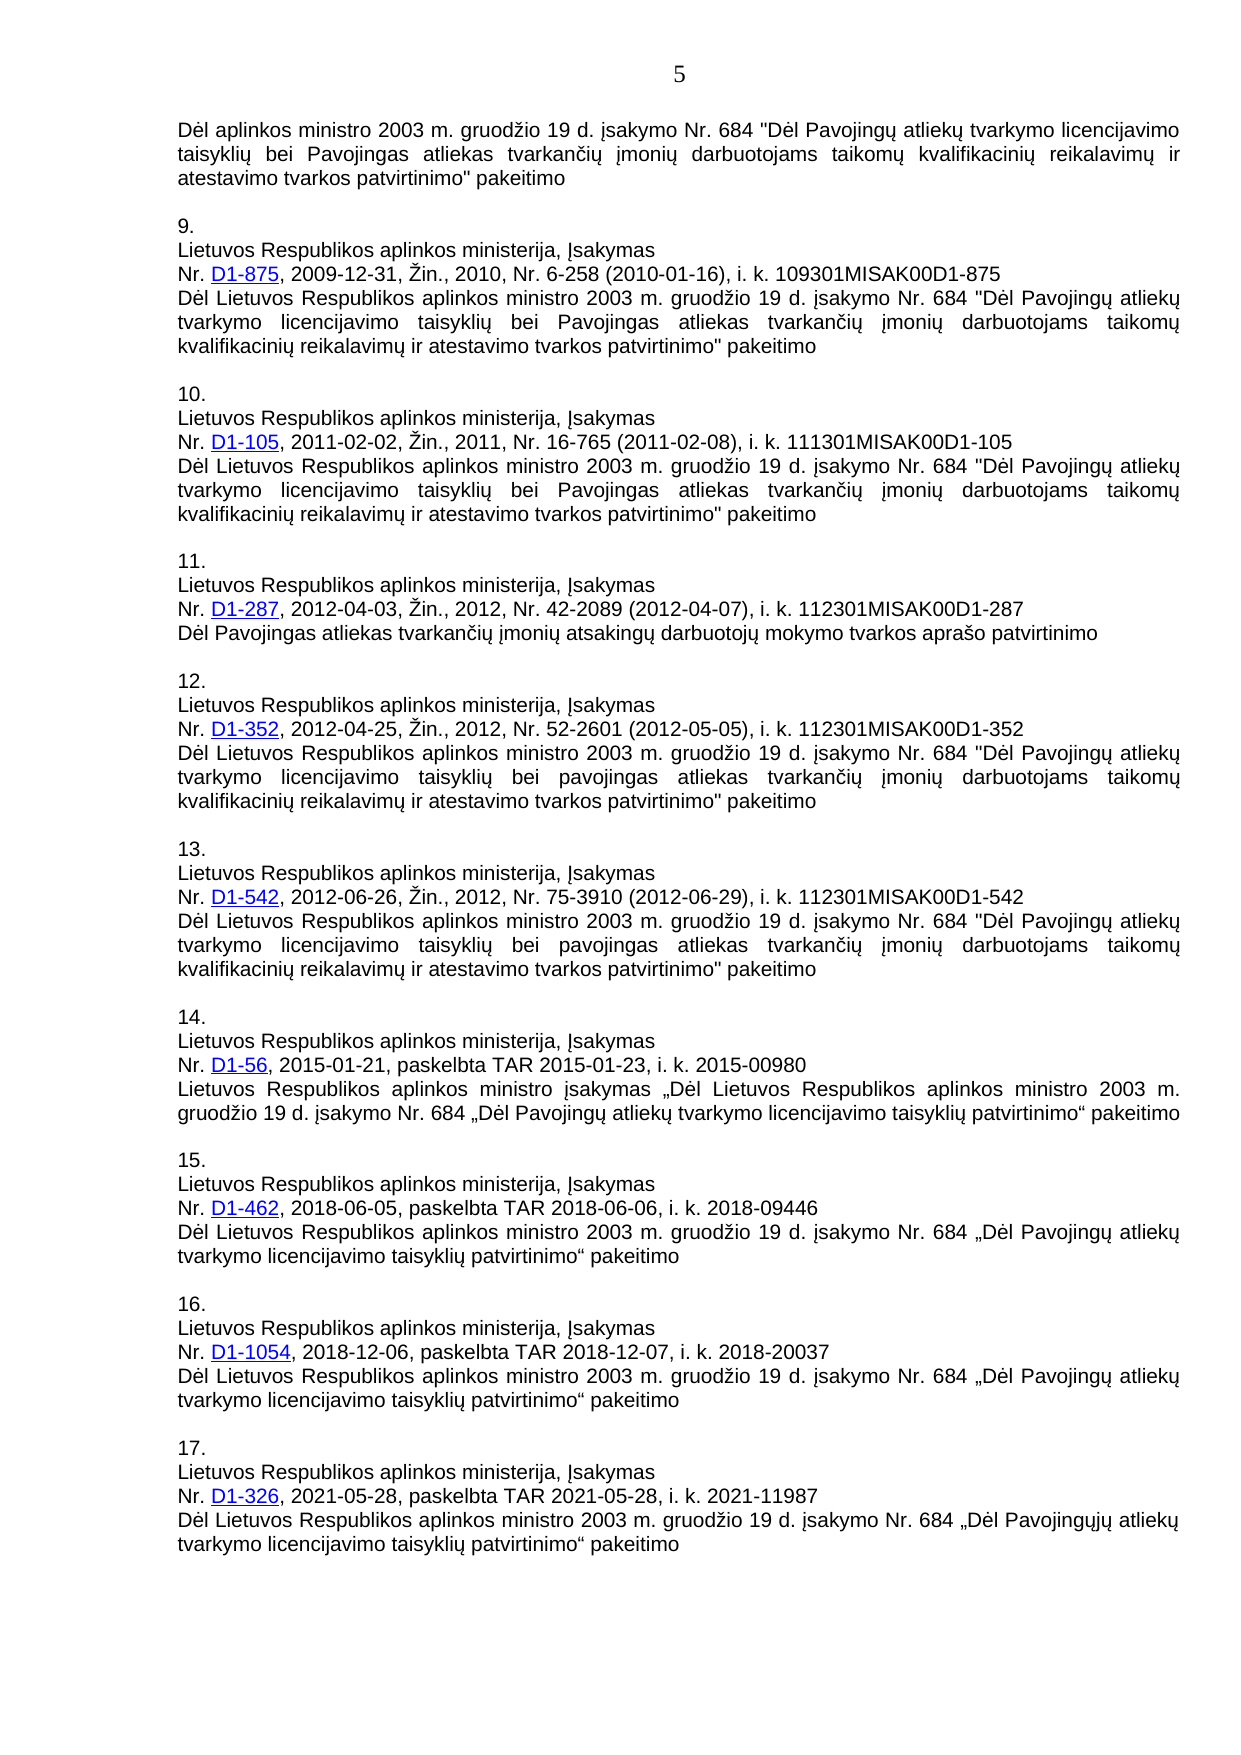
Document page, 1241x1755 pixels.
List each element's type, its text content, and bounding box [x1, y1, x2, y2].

text 9. [177, 214, 1181, 238]
text Nr. D1-56, 2015-01-21, paskelbta TAR 2015-01-23, i. k. 2015-00980 [177, 1052, 1181, 1076]
text 10. [177, 382, 1181, 406]
text 14. [177, 1004, 1181, 1028]
text Nr. D1-1054, 2018-12-06, paskelbta TAR 2018-12-07, i. k. 2018-20037 [177, 1340, 1181, 1364]
text Nr. D1-326, 2021-05-28, paskelbta TAR 2021-05-28, i. k. 2021-11987 [177, 1484, 1181, 1508]
text Nr. D1-875, 2009-12-31, Žin., 2010, Nr. 6-258 (2010-01-16), i. k. 109301MISAK00D1-875 [177, 262, 1181, 286]
text Lietuvos Respublikos aplinkos ministerija, Įsakymas [177, 406, 1181, 429]
text Lietuvos Respublikos aplinkos ministerija, Įsakymas [177, 573, 1181, 597]
text Lietuvos Respublikos aplinkos ministerija, Įsakymas [177, 1460, 1181, 1484]
text Nr. D1-542, 2012-06-26, Žin., 2012, Nr. 75-3910 (2012-06-29), i. k. 112301MISAK00D1-542 [177, 885, 1181, 909]
text Lietuvos Respublikos aplinkos ministerija, Įsakymas [177, 1028, 1181, 1052]
text 12. [177, 669, 1181, 693]
text Dėl Lietuvos Respublikos aplinkos ministro 2003 m. gruodžio 19 d. įsakymo Nr. 684 "Dėl Pavojingų atliekų tvarkymo licencijavimo taisyklių bei pavojingas atliekas tvarkančių įmonių darbuotojams taikomų kvalifikacinių reikalavimų ir atestavimo tvarkos patvirtinimo" pakeitimo [177, 741, 1181, 813]
text Lietuvos Respublikos aplinkos ministro įsakymas „Dėl Lietuvos Respublikos aplinkos ministro 2003 m. gruodžio 19 d. įsakymo Nr. 684 „Dėl Pavojingų atliekų tvarkymo licencijavimo taisyklių patvirtinimo“ pakeitimo [177, 1076, 1181, 1124]
text Dėl Lietuvos Respublikos aplinkos ministro 2003 m. gruodžio 19 d. įsakymo Nr. 684 "Dėl Pavojingų atliekų tvarkymo licencijavimo taisyklių bei pavojingas atliekas tvarkančių įmonių darbuotojams taikomų kvalifikacinių reikalavimų ir atestavimo tvarkos patvirtinimo" pakeitimo [177, 909, 1181, 981]
text Dėl Pavojingas atliekas tvarkančių įmonių atsakingų darbuotojų mokymo tvarkos aprašo patvirtinimo [177, 621, 1181, 645]
text Dėl Lietuvos Respublikos aplinkos ministro 2003 m. gruodžio 19 d. įsakymo Nr. 684 "Dėl Pavojingų atliekų tvarkymo licencijavimo taisyklių bei Pavojingas atliekas tvarkančių įmonių darbuotojams taikomų kvalifikacinių reikalavimų ir atestavimo tvarkos patvirtinimo" pakeitimo [177, 286, 1181, 358]
text Lietuvos Respublikos aplinkos ministerija, Įsakymas [177, 1172, 1181, 1196]
text Dėl Lietuvos Respublikos aplinkos ministro 2003 m. gruodžio 19 d. įsakymo Nr. 684 "Dėl Pavojingų atliekų tvarkymo licencijavimo taisyklių bei Pavojingas atliekas tvarkančių įmonių darbuotojams taikomų kvalifikacinių reikalavimų ir atestavimo tvarkos patvirtinimo" pakeitimo [177, 453, 1181, 525]
text 11. [177, 549, 1181, 573]
text 16. [177, 1292, 1181, 1316]
text Nr. D1-105, 2011-02-02, Žin., 2011, Nr. 16-765 (2011-02-08), i. k. 111301MISAK00D1-105 [177, 429, 1181, 453]
text Lietuvos Respublikos aplinkos ministerija, Įsakymas [177, 861, 1181, 885]
text 17. [177, 1436, 1181, 1460]
text Dėl Lietuvos Respublikos aplinkos ministro 2003 m. gruodžio 19 d. įsakymo Nr. 684 „Dėl Pavojingų atliekų tvarkymo licencijavimo taisyklių patvirtinimo“ pakeitimo [177, 1220, 1181, 1268]
text Nr. D1-287, 2012-04-03, Žin., 2012, Nr. 42-2089 (2012-04-07), i. k. 112301MISAK00D1-287 [177, 597, 1181, 621]
text Lietuvos Respublikos aplinkos ministerija, Įsakymas [177, 238, 1181, 262]
text Dėl Lietuvos Respublikos aplinkos ministro 2003 m. gruodžio 19 d. įsakymo Nr. 684 „Dėl Pavojingų atliekų tvarkymo licencijavimo taisyklių patvirtinimo“ pakeitimo [177, 1364, 1181, 1412]
text Lietuvos Respublikos aplinkos ministerija, Įsakymas [177, 1316, 1181, 1340]
text Nr. D1-462, 2018-06-05, paskelbta TAR 2018-06-06, i. k. 2018-09446 [177, 1196, 1181, 1220]
text Dėl Lietuvos Respublikos aplinkos ministro 2003 m. gruodžio 19 d. įsakymo Nr. 684 „Dėl Pavojingųjų atliekų tvarkymo licencijavimo taisyklių patvirtinimo“ pakeitimo [177, 1508, 1181, 1556]
text Dėl aplinkos ministro 2003 m. gruodžio 19 d. įsakymo Nr. 684 "Dėl Pavojingų atliekų tvarkymo licencijavimo taisyklių bei Pavojingas atliekas tvarkančių įmonių darbuotojams taikomų kvalifikacinių reikalavimų ir atestavimo tvarkos patvirtinimo" pakeitimo [177, 118, 1181, 190]
text Nr. D1-352, 2012-04-25, Žin., 2012, Nr. 52-2601 (2012-05-05), i. k. 112301MISAK00D1-352 [177, 717, 1181, 741]
text Lietuvos Respublikos aplinkos ministerija, Įsakymas [177, 693, 1181, 717]
text 15. [177, 1148, 1181, 1172]
text 13. [177, 837, 1181, 861]
